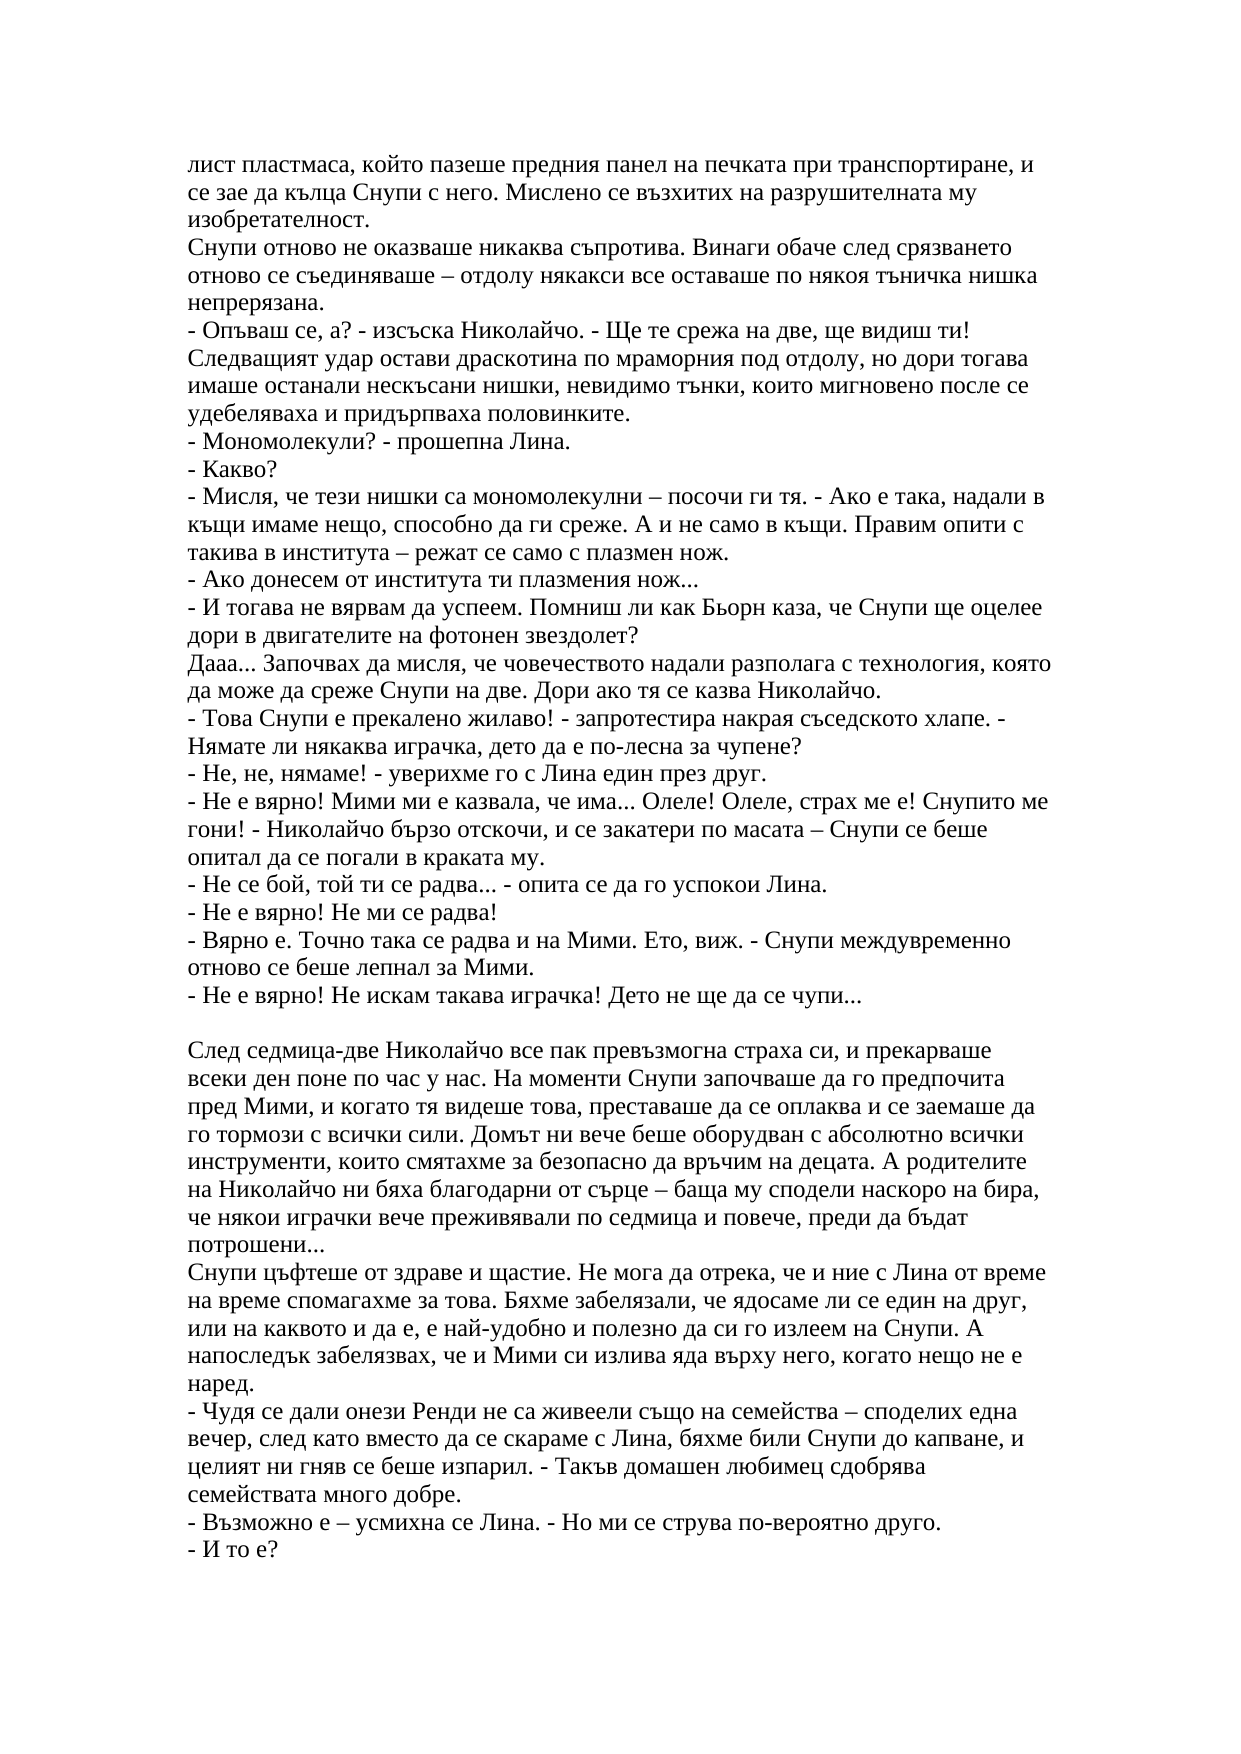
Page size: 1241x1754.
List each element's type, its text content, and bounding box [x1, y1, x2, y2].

text Следващият удар остави драскотина по мраморния под отдолу, но дори тогава имаше останали нескъсани нишки, невидимо тънки, които мигновено после се удебеляваха и придърпваха половинките. [187, 344, 1053, 427]
text - Не се бой, той ти се радва... - опита се да го успокои Лина. [187, 870, 1053, 898]
text - И то е? [187, 1535, 1053, 1563]
text - Мономолекули? - прошепна Лина. [187, 427, 1053, 455]
text Снупи отново не оказваше никаква съпротива. Винаги обаче след срязването отново се съединяваше – отдолу някакси все оставаше по някоя тъничка нишка непрерязана. [187, 233, 1053, 316]
text - Не е вярно! Не ми се радва! [187, 898, 1053, 926]
text - Мисля, че тези нишки са мономолекулни – посочи ги тя. - Ако е така, надали в къщи имаме нещо, способно да ги среже. А и не само в къщи. Правим опити с такива в института – режат се само с плазмен нож. [187, 482, 1053, 566]
text Дааа... Започвах да мисля, че човечеството надали разполага с технология, която да може да среже Снупи на две. Дори ако тя се казва Николайчо. [187, 649, 1053, 704]
text - Опъваш се, а? - изсъска Николайчо. - Ще те срежа на две, ще видиш ти! [187, 316, 1053, 344]
text - И тогава не вярвам да успеем. Помниш ли как Бьорн каза, че Снупи ще оцелее дори в двигателите на фотонен звездолет? [187, 593, 1053, 649]
text - Чудя се дали онези Ренди не са живеели също на семейства – споделих една вечер, след като вместо да се скараме с Лина, бяхме били Снупи до капване, и целият ни гняв се беше изпарил. - Такъв домашен любимец сдобрява семействата много добре. [187, 1397, 1053, 1508]
text - Какво? [187, 455, 1053, 482]
text - Вярно е. Точно така се радва и на Мими. Ето, виж. - Снупи междувременно отново се беше лепнал за Мими. [187, 926, 1053, 981]
text Снупи цъфтеше от здраве и щастие. Не мога да отрека, че и ние с Лина от време на време спомагахме за това. Бяхме забелязали, че ядосаме ли се един на друг, или на каквото и да е, е най-удобно и полезно да си го излеем на Снупи. А напоследък забелязвах, че и Мими си излива яда върху него, когато нещо не е наред. [187, 1258, 1053, 1397]
text - Не, не, нямаме! - уверихме го с Лина един през друг. [187, 759, 1053, 787]
text - Възможно е – усмихна се Лина. - Но ми се струва по-вероятно друго. [187, 1508, 1053, 1535]
text След седмица-две Николайчо все пак превъзмогна страха си, и прекарваше всеки ден поне по час у нас. На моменти Снупи започваше да го предпочита пред Мими, и когато тя видеше това, преставаше да се оплаква и се заемаше да го тормози с всички сили. Домът ни вече беше оборудван с абсолютно всички инструменти, които смятахме за безопасно да връчим на децата. А родителите на Николайчо ни бяха благодарни от сърце – баща му сподели наскоро на бира, че някои играчки вече преживявали по седмица и повече, преди да бъдат потрошени... [187, 1037, 1053, 1258]
text - Това Снупи е прекалено жилаво! - запротестира накрая съседското хлапе. - Нямате ли някаква играчка, дето да е по-лесна за чупене? [187, 704, 1053, 759]
text лист пластмаса, който пазеше предния панел на печката при транспортиране, и се зае да кълца Снупи с него. Мислено се възхитих на разрушителната му изобретателност. [187, 150, 1053, 233]
text - Не е вярно! Не искам такава играчка! Дето не ще да се чупи... [187, 981, 1053, 1009]
text - Не е вярно! Мими ми е казвала, че има... Олеле! Олеле, страх ме е! Снупито ме гони! - Николайчо бързо отскочи, и се закатери по масата – Снупи се беше опитал да се погали в краката му. [187, 787, 1053, 870]
text - Ако донесем от института ти плазмения нож... [187, 566, 1053, 593]
